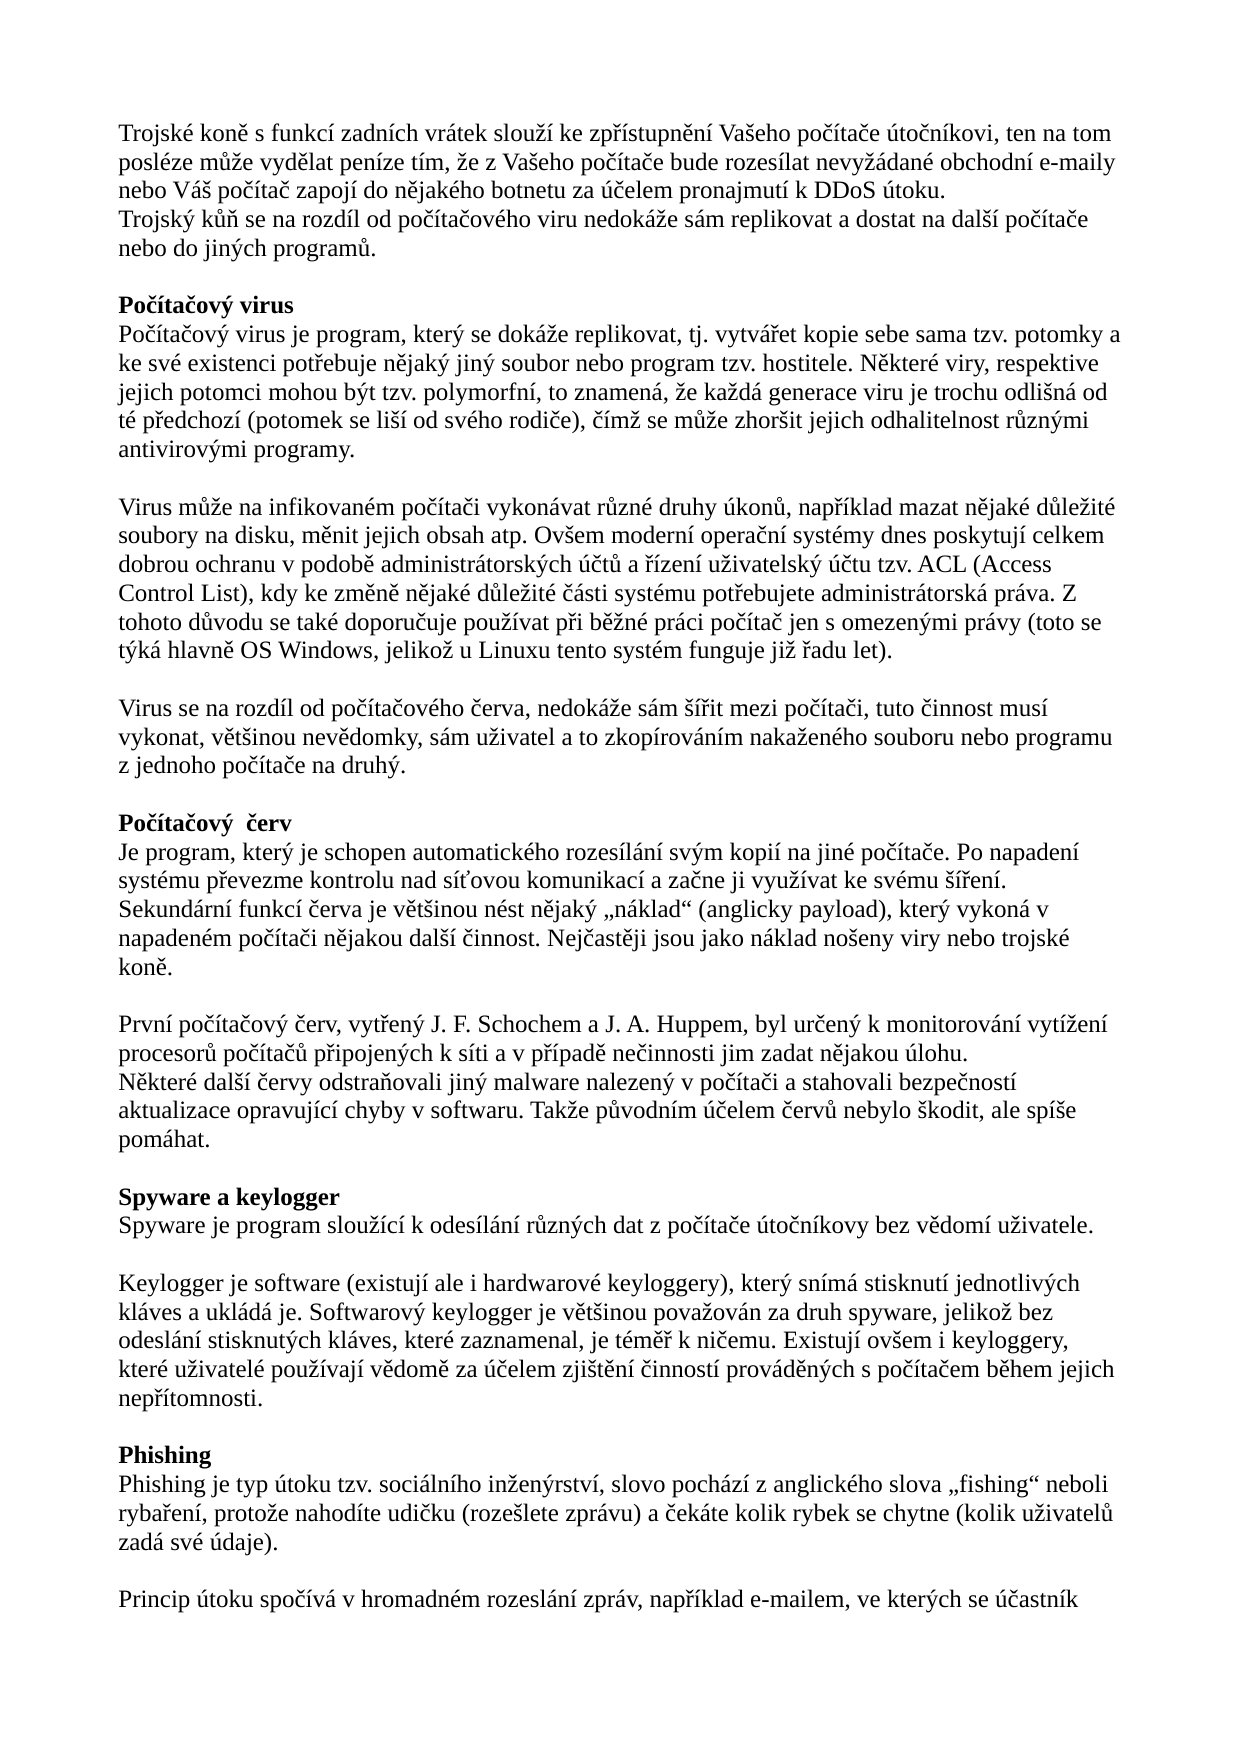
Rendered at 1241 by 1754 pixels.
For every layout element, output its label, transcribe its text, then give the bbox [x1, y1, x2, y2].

text Trojské koně s funkcí zadních vrátek slouží ke zpřístupnění Vašeho počítače útočníkovi, ten na tom posléze může vydělat peníze tím, že z Vašeho počítače bude rozesílat nevyžádané obchodní e-maily nebo Váš počítač zapojí do nějakého botnetu za účelem pronajmutí k DDoS útoku. [118, 118, 1122, 204]
text Phishing je typ útoku tzv. sociálního inženýrství, slovo pochází z anglického slova „fishing“ neboli rybaření, protože nahodíte udičku (rozešlete zprávu) a čekáte kolik rybek se chytne (kolik uživatelů zadá své údaje). [118, 1469, 1122, 1556]
text Spyware a keylogger [118, 1182, 1122, 1211]
text Virus se na rozdíl od počítačového červa, nedokáže sám šířit mezi počítači, tuto činnost musí vykonat, většinou nevědomky, sám uživatel a to zkopírováním nakaženého souboru nebo programu z jednoho počítače na druhý. [118, 693, 1122, 779]
text Phishing [118, 1441, 1122, 1469]
text Trojský kůň se na rozdíl od počítačového viru nedokáže sám replikovat a dostat na další počítače nebo do jiných programů. [118, 204, 1122, 262]
text Počítačový červ [118, 808, 1122, 837]
text Sekundární funkcí červa je většinou nést nějaký „náklad“ (anglicky payload), který vykoná v napadeném počítači nějakou další činnost. Nejčastěji jsou jako náklad nošeny viry nebo trojské koně. [118, 894, 1122, 981]
text První počítačový červ, vytřený J. F. Schochem a J. A. Huppem, byl určený k monitorování vytížení procesorů počítačů připojených k síti a v případě nečinnosti jim zadat nějakou úlohu. [118, 1009, 1122, 1067]
text Spyware je program sloužící k odesílání různých dat z počítače útočníkovy bez vědomí uživatele. [118, 1211, 1122, 1239]
text Počítačový virus je program, který se dokáže replikovat, tj. vytvářet kopie sebe sama tzv. potomky a ke své existenci potřebuje nějaký jiný soubor nebo program tzv. hostitele. Některé viry, respektive jejich potomci mohou být tzv. polymorfní, to znamená, že každá generace viru je trochu odlišná od té předchozí (potomek se liší od svého rodiče), čímž se může zhoršit jejich odhalitelnost různými antivirovými programy. [118, 319, 1122, 463]
text Keylogger je software (existují ale i hardwarové keyloggery), který snímá stisknutí jednotlivých kláves a ukládá je. Softwarový keylogger je většinou považován za druh spyware, jelikož bez odeslání stisknutých kláves, které zaznamenal, je téměř k ničemu. Existují ovšem i keyloggery, které uživatelé používají vědomě za účelem zjištění činností prováděných s počítačem během jejich nepřítomnosti. [118, 1268, 1122, 1412]
text Virus může na infikovaném počítači vykonávat různé druhy úkonů, například mazat nějaké důležité soubory na disku, měnit jejich obsah atp. Ovšem moderní operační systémy dnes poskytují celkem dobrou ochranu v podobě administrátorských účtů a řízení uživatelský účtu tzv. ACL (Access Control List), kdy ke změně nějaké důležité části systému potřebujete administrátorská práva. Z tohoto důvodu se také doporučuje používat při běžné práci počítač jen s omezenými právy (toto se týká hlavně OS Windows, jelikož u Linuxu tento systém funguje již řadu let). [118, 492, 1122, 664]
text Počítačový virus [118, 291, 1122, 319]
text Princip útoku spočívá v hromadném rozeslání zpráv, například e-mailem, ve kterých se účastník [118, 1584, 1122, 1613]
text Je program, který je schopen automatického rozesílání svým kopií na jiné počítače. Po napadení systému převezme kontrolu nad síťovou komunikací a začne ji využívat ke svému šíření. [118, 837, 1122, 894]
text Některé další červy odstraňovali jiný malware nalezený v počítači a stahovali bezpečností aktualizace opravující chyby v softwaru. Takže původním účelem červů nebylo škodit, ale spíše pomáhat. [118, 1067, 1122, 1153]
